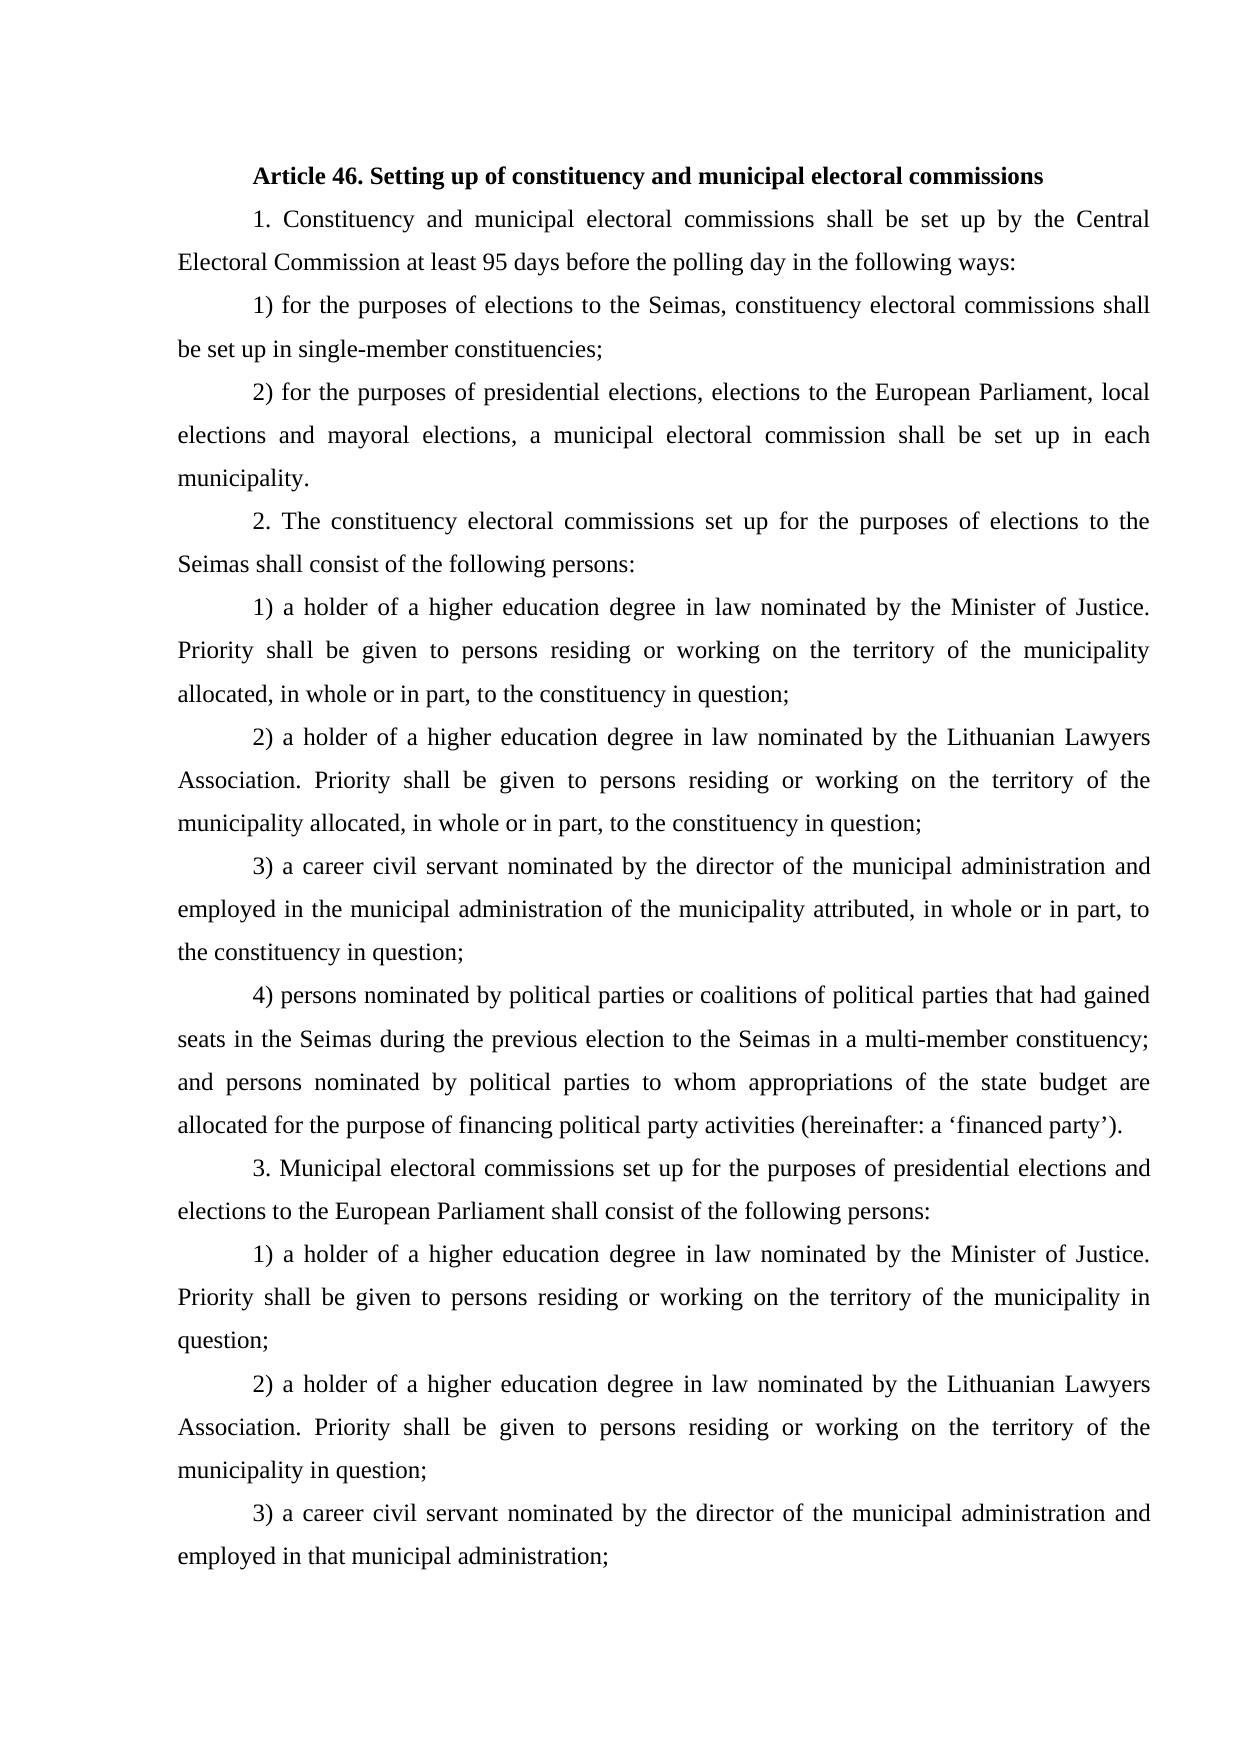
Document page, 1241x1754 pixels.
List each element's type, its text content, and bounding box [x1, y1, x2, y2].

text 2) a holder of a higher education degree in law nominated by the Lithuanian Lawyers Association. Priority shall be given to persons residing or working on the territory of the municipality allocated, in whole or in part, to the constituency in question; [177, 722, 1152, 837]
text 1. Constituency and municipal electoral commissions shall be set up by the Central Electoral Commission at least 95 days before the polling day in the following ways: [177, 204, 1152, 276]
text 1) for the purposes of elections to the Seimas, constituency electoral commissions shall be set up in single-member constituencies; [177, 291, 1152, 362]
text 1) a holder of a higher education degree in law nominated by the Minister of Justice. Priority shall be given to persons residing or working on the territory of the municipality in question; [177, 1239, 1152, 1354]
text 2) a holder of a higher education degree in law nominated by the Lithuanian Lawyers Association. Priority shall be given to persons residing or working on the territory of the municipality in question; [177, 1369, 1152, 1484]
text Article 46. Setting up of constituency and municipal electoral commissions [177, 161, 1152, 190]
text 2. The constituency electoral commissions set up for the purposes of elections to the Seimas shall consist of the following persons: [177, 506, 1152, 578]
text 3) a career civil servant nominated by the director of the municipal administration and employed in that municipal administration; [177, 1498, 1152, 1570]
text 3) a career civil servant nominated by the director of the municipal administration and employed in the municipal administration of the municipality attributed, in whole or in part, to the constituency in question; [177, 851, 1152, 966]
text 1) a holder of a higher education degree in law nominated by the Minister of Justice. Priority shall be given to persons residing or working on the territory of the municipality allocated, in whole or in part, to the constituency in question; [177, 592, 1152, 707]
text 2) for the purposes of presidential elections, elections to the European Parliament, local elections and mayoral elections, a municipal electoral commission shall be set up in each municipality. [177, 377, 1152, 492]
text 4) persons nominated by political parties or coalitions of political parties that had gained seats in the Seimas during the previous election to the Seimas in a multi-member constituency; and persons nominated by political parties to whom appropriations of the state budget are allocated for the purpose of financing political party activities (hereinafter: a ‘financed party’). [177, 981, 1152, 1139]
text 3. Municipal electoral commissions set up for the purposes of presidential elections and elections to the European Parliament shall consist of the following persons: [177, 1153, 1152, 1225]
